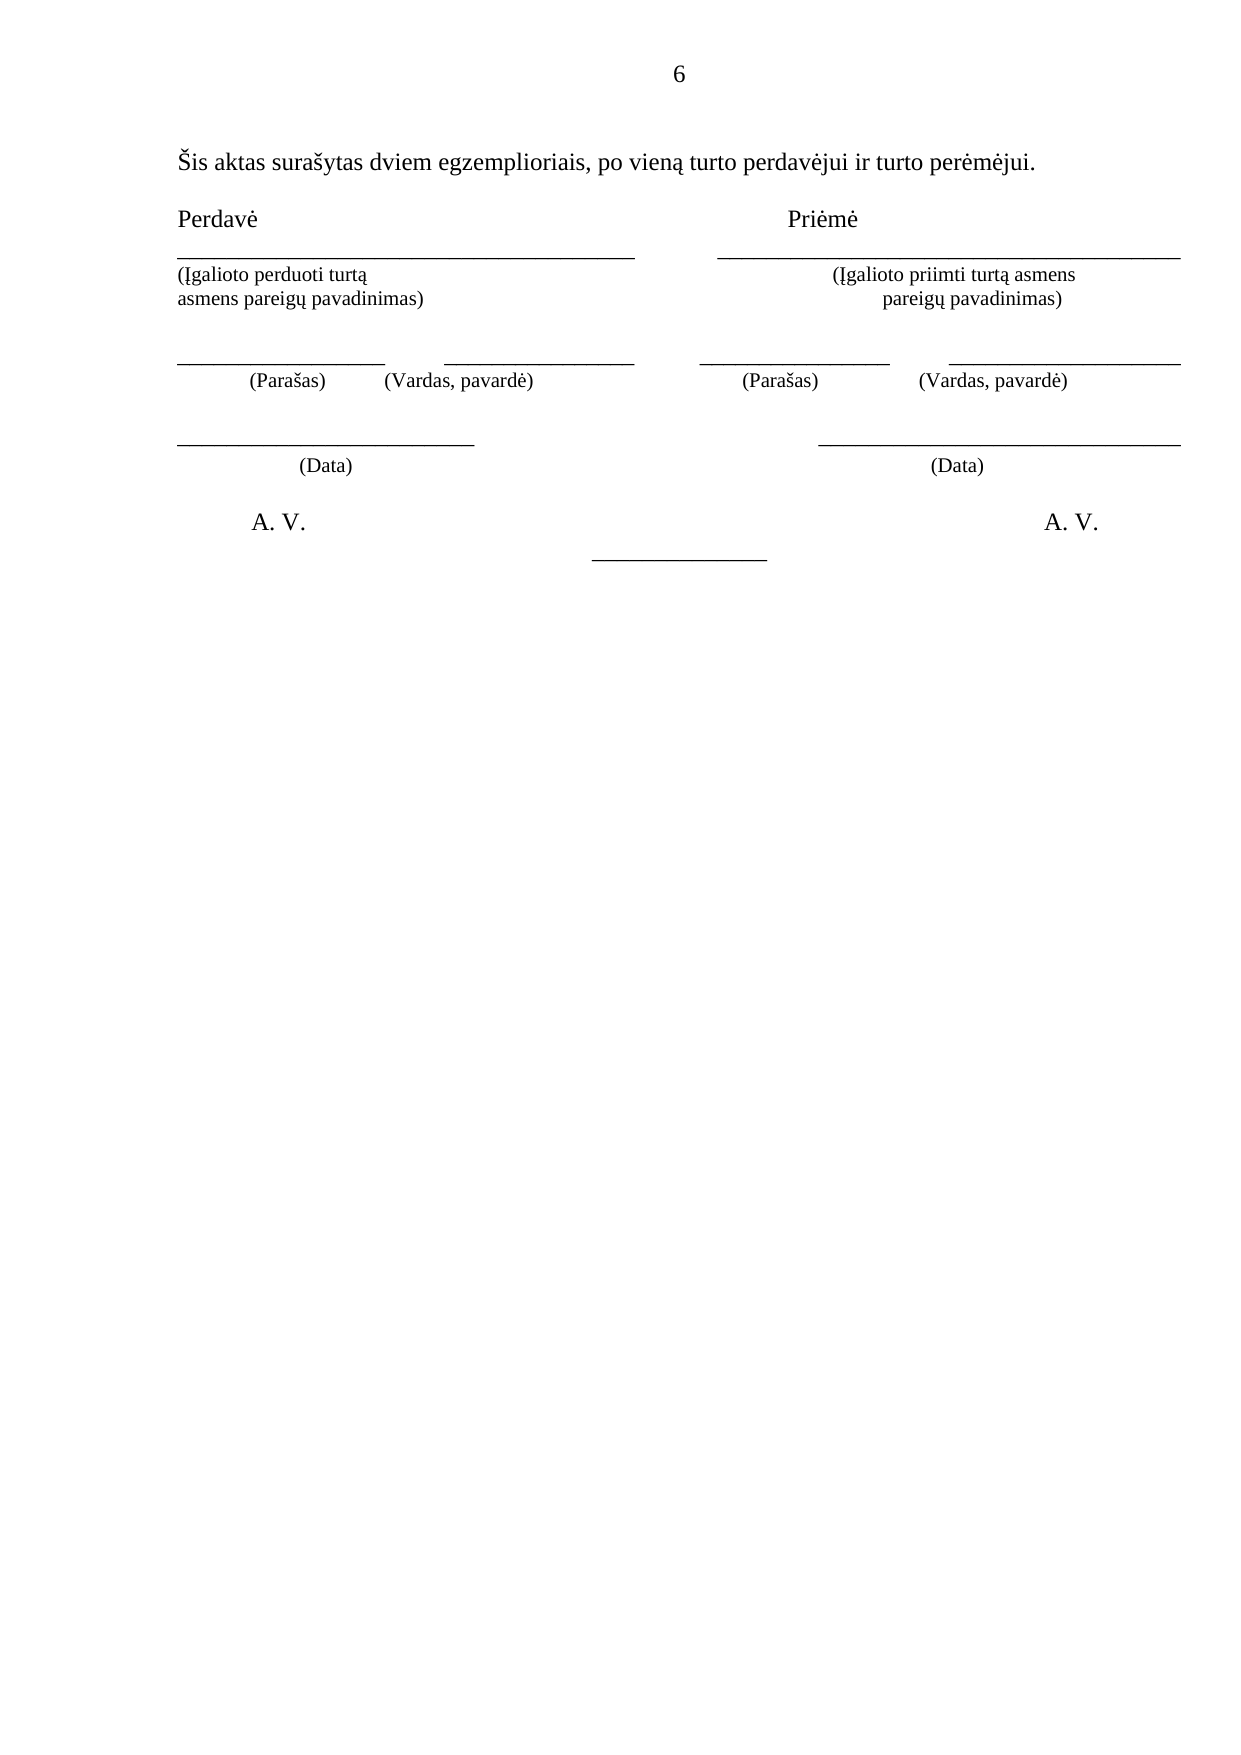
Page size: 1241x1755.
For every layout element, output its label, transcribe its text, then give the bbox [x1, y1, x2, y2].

text Perdavė Priėmė [177, 204, 1181, 233]
text A. V. A. V. [177, 507, 1181, 535]
text (Įgalioto perduoti turtą (Įgalioto priimti turtą asmens [177, 262, 1181, 286]
text asmens pareigų pavadinimas) pareigų pavadinimas) [177, 286, 1181, 310]
text ______________ [177, 535, 1181, 564]
text (Parašas) (Vardas, pavardė) (Parašas) (Vardas, pavardė) [177, 367, 1181, 392]
text (Data) (Data) [177, 449, 1181, 478]
text Šis aktas surašytas dviem egzemplioriais, po vieną turto perdavėjui ir turto perėmėjui. [177, 147, 1181, 176]
